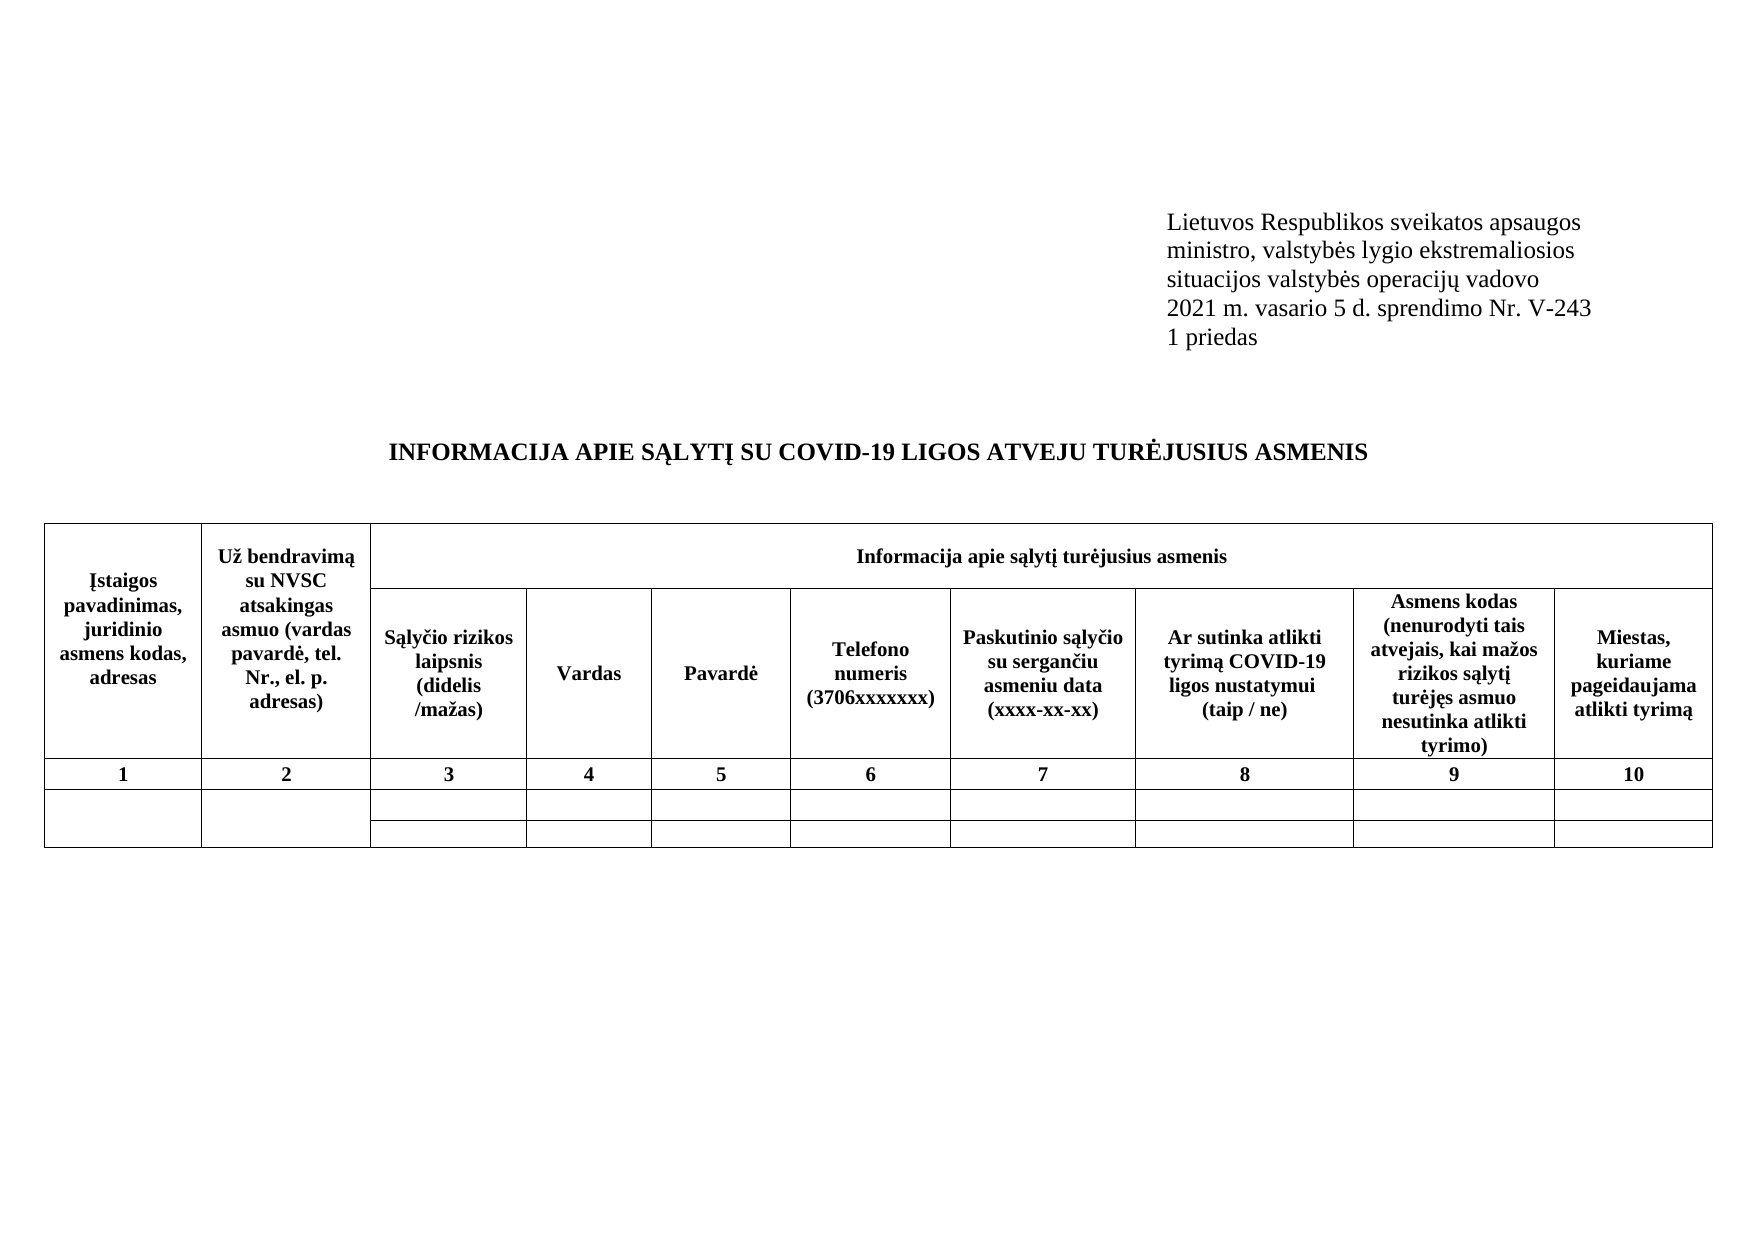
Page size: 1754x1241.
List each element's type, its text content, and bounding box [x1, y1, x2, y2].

table_cell [791, 821, 950, 847]
table_cell Vardas [527, 589, 651, 757]
table_cell [1555, 821, 1712, 847]
text situacijos valstybės operacijų vadovo [44, 264, 1713, 293]
table_cell [1555, 790, 1712, 820]
table_cell [527, 821, 651, 847]
table_cell [791, 790, 950, 820]
table_header Už bendravimą su NVSC atsakingas asmuo (vardas pavardė, tel. Nr., el. p. adresas) [202, 524, 370, 757]
text INFORMACIJA APIE SĄLYTĮ SU COVID-19 LIGOS ATVEJU TURĖJUSIUS ASMENIS [44, 437, 1713, 465]
table_cell 10 [1555, 759, 1712, 789]
table_cell 2 [202, 759, 370, 789]
table_cell 4 [527, 759, 651, 789]
table_cell 1 [45, 759, 201, 789]
table_cell Sąlyčio rizikos laipsnis (didelis /mažas) [371, 589, 526, 757]
table_cell [202, 790, 370, 847]
text 2021 m. vasario 5 d. sprendimo Nr. V-243 [44, 293, 1713, 322]
table_cell 7 [951, 759, 1135, 789]
table_cell 6 [791, 759, 950, 789]
table_cell Pavardė [652, 589, 790, 757]
table_cell [1136, 790, 1353, 820]
text 1 priedas [44, 322, 1713, 350]
text Lietuvos Respublikos sveikatos apsaugos [44, 207, 1713, 235]
table_cell Paskutinio sąlyčio su sergančiu asmeniu data (xxxx-xx-xx) [951, 589, 1135, 757]
table_cell [1136, 821, 1353, 847]
table_cell 5 [652, 759, 790, 789]
table_cell [45, 790, 201, 847]
table_header Įstaigos pavadinimas, juridinio asmens kodas, adresas [45, 524, 201, 757]
table_cell [371, 821, 526, 847]
table_cell [951, 790, 1135, 820]
table_cell [371, 790, 526, 820]
text ministro, valstybės lygio ekstremaliosios [44, 235, 1713, 264]
table_cell [652, 821, 790, 847]
table_cell [1354, 821, 1554, 847]
table_cell 9 [1354, 759, 1554, 789]
table_cell [652, 790, 790, 820]
table_cell 3 [371, 759, 526, 789]
table_cell [1354, 790, 1554, 820]
table_cell [527, 790, 651, 820]
table_header Informacija apie sąlytį turėjusius asmenis [371, 524, 1712, 588]
table_cell [951, 821, 1135, 847]
table_cell 8 [1136, 759, 1353, 789]
table_cell Miestas, kuriame pageidaujama atlikti tyrimą [1555, 589, 1712, 757]
table_cell Asmens kodas (nenurodyti tais atvejais, kai mažos rizikos sąlytį turėjęs asmuo nesutinka atlikti tyrimo) [1354, 589, 1554, 757]
table_cell Telefono numeris (3706xxxxxxx) [791, 589, 950, 757]
table_cell Ar sutinka atlikti tyrimą COVID-19 ligos nustatymui (taip / ne) [1136, 589, 1353, 757]
